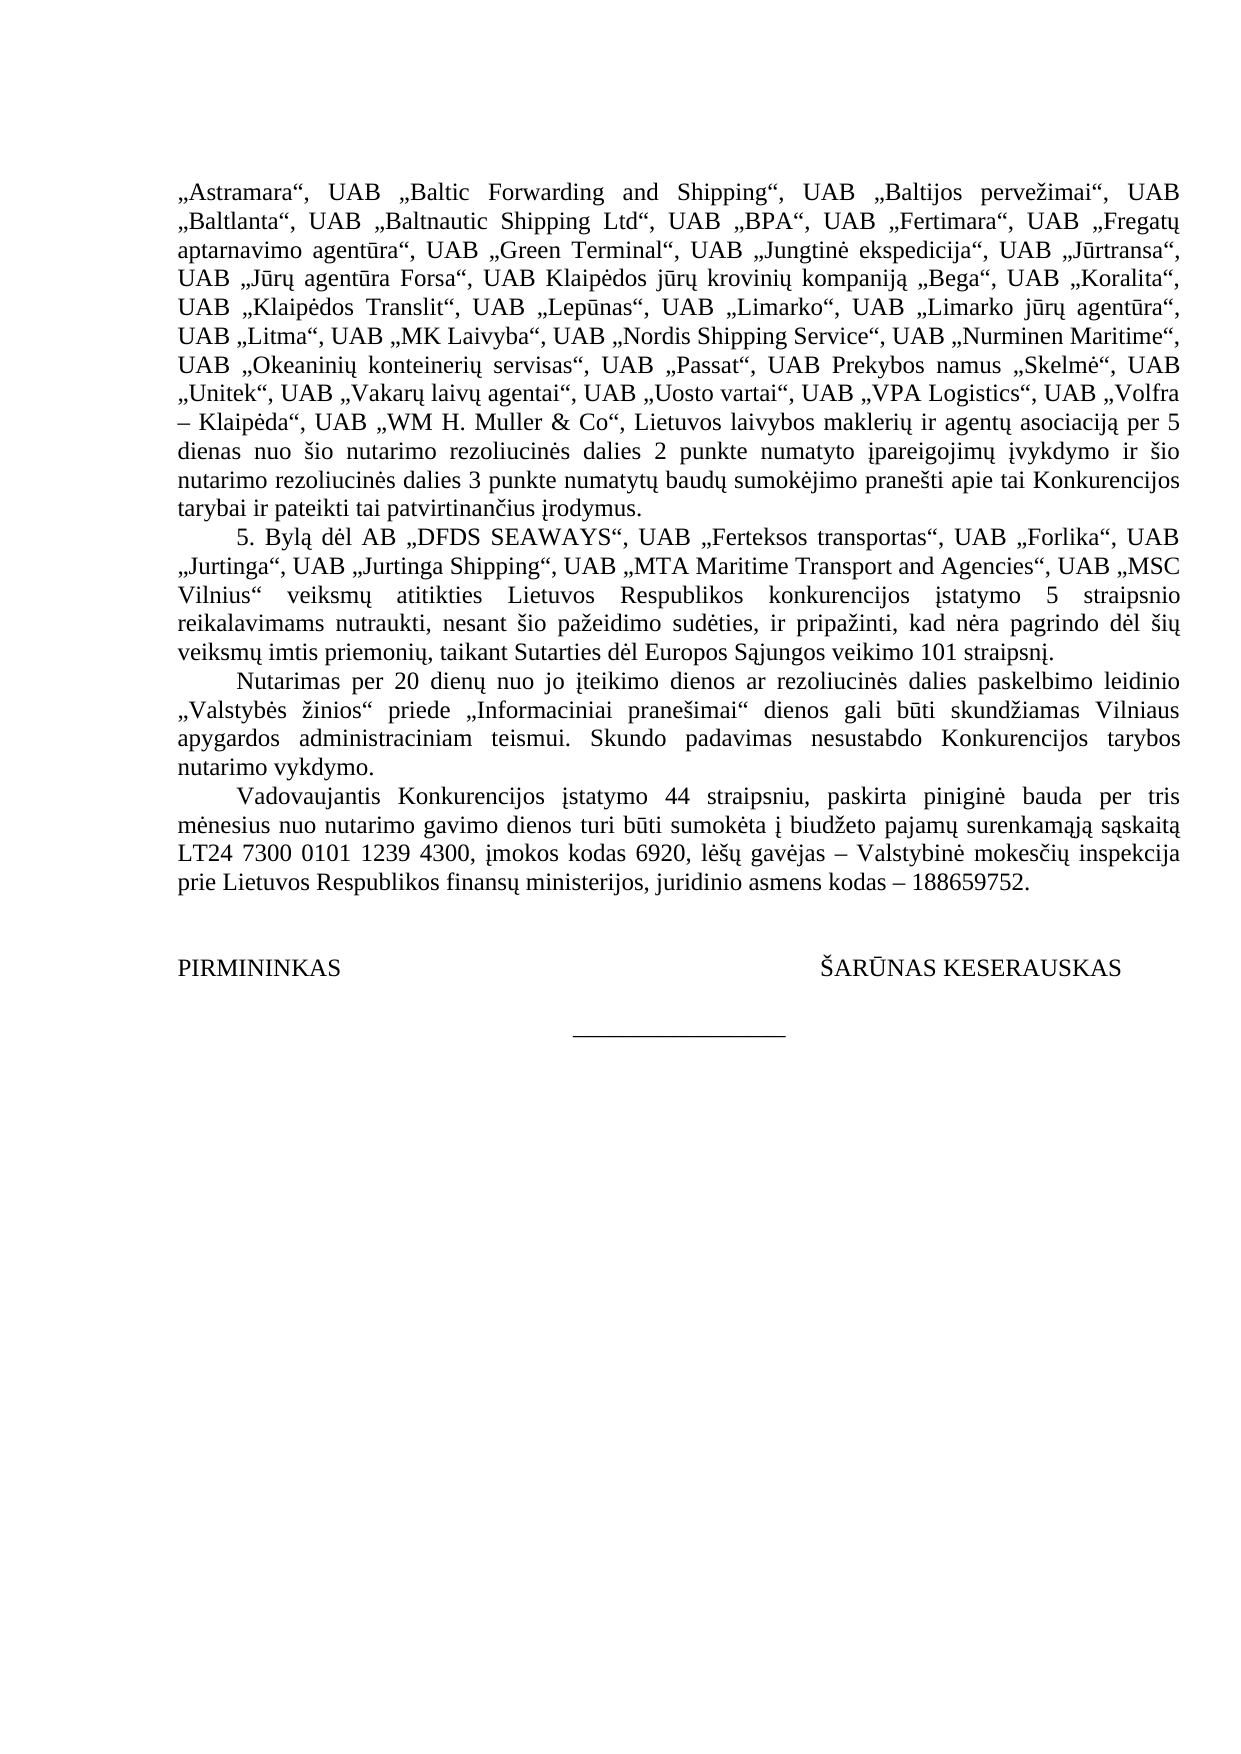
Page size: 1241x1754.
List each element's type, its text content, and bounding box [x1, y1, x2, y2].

text Pirmininkas Šarūnas Keserauskas [177, 953, 1181, 982]
text _________________ [177, 1011, 1181, 1040]
text Nutarimas per 20 dienų nuo jo įteikimo dienos ar rezoliucinės dalies paskelbimo leidinio „Valstybės žinios“ priede „Informaciniai pranešimai“ dienos gali būti skundžiamas Vilniaus apygardos administraciniam teismui. Skundo padavimas nesustabdo Konkurencijos tarybos nutarimo vykdymo. [177, 666, 1181, 781]
text Vadovaujantis Konkurencijos įstatymo 44 straipsniu, paskirta piniginė bauda per tris mėnesius nuo nutarimo gavimo dienos turi būti sumokėta į biudžeto pajamų surenkamąją sąskaitą LT24 7300 0101 1239 4300, įmokos kodas 6920, lėšų gavėjas – Valstybinė mokesčių inspekcija prie Lietuvos Respublikos finansų ministerijos, juridinio asmens kodas – 188659752. [177, 781, 1181, 896]
text 5. Bylą dėl AB „DFDS SEAWAYS“, UAB „Ferteksos transportas“, UAB „Forlika“, UAB „Jurtinga“, UAB „Jurtinga Shipping“, UAB „MTA Maritime Transport and Agencies“, UAB „MSC Vilnius“ veiksmų atitikties Lietuvos Respublikos konkurencijos įstatymo 5 straipsnio reikalavimams nutraukti, nesant šio pažeidimo sudėties, ir pripažinti, kad nėra pagrindo dėl šių veiksmų imtis priemonių, taikant Sutarties dėl Europos Sąjungos veikimo 101 straipsnį. [177, 522, 1181, 666]
text „Astramara“, UAB „Baltic Forwarding and Shipping“, UAB „Baltijos pervežimai“, UAB „Baltlanta“, UAB „Baltnautic Shipping Ltd“, UAB „BPA“, UAB „Fertimara“, UAB „Fregatų aptarnavimo agentūra“, UAB „Green Terminal“, UAB „Jungtinė ekspedicija“, UAB „Jūrtransa“, UAB „Jūrų agentūra Forsa“, UAB Klaipėdos jūrų krovinių kompaniją „Bega“, UAB „Koralita“, UAB „Klaipėdos Translit“, UAB „Lepūnas“, UAB „Limarko“, UAB „Limarko jūrų agentūra“, UAB „Litma“, UAB „MK Laivyba“, UAB „Nordis Shipping Service“, UAB „Nurminen Maritime“, UAB „Okeaninių konteinerių servisas“, UAB „Passat“, UAB Prekybos namus „Skelmė“, UAB „Unitek“, UAB „Vakarų laivų agentai“, UAB „Uosto vartai“, UAB „VPA Logistics“, UAB „Volfra – Klaipėda“, UAB „WM H. Muller & Co“, Lietuvos laivybos maklerių ir agentų asociaciją per 5 dienas nuo šio nutarimo rezoliucinės dalies 2 punkte numatyto įpareigojimų įvykdymo ir šio nutarimo rezoliucinės dalies 3 punkte numatytų baudų sumokėjimo pranešti apie tai Konkurencijos tarybai ir pateikti tai patvirtinančius įrodymus. [177, 177, 1181, 522]
